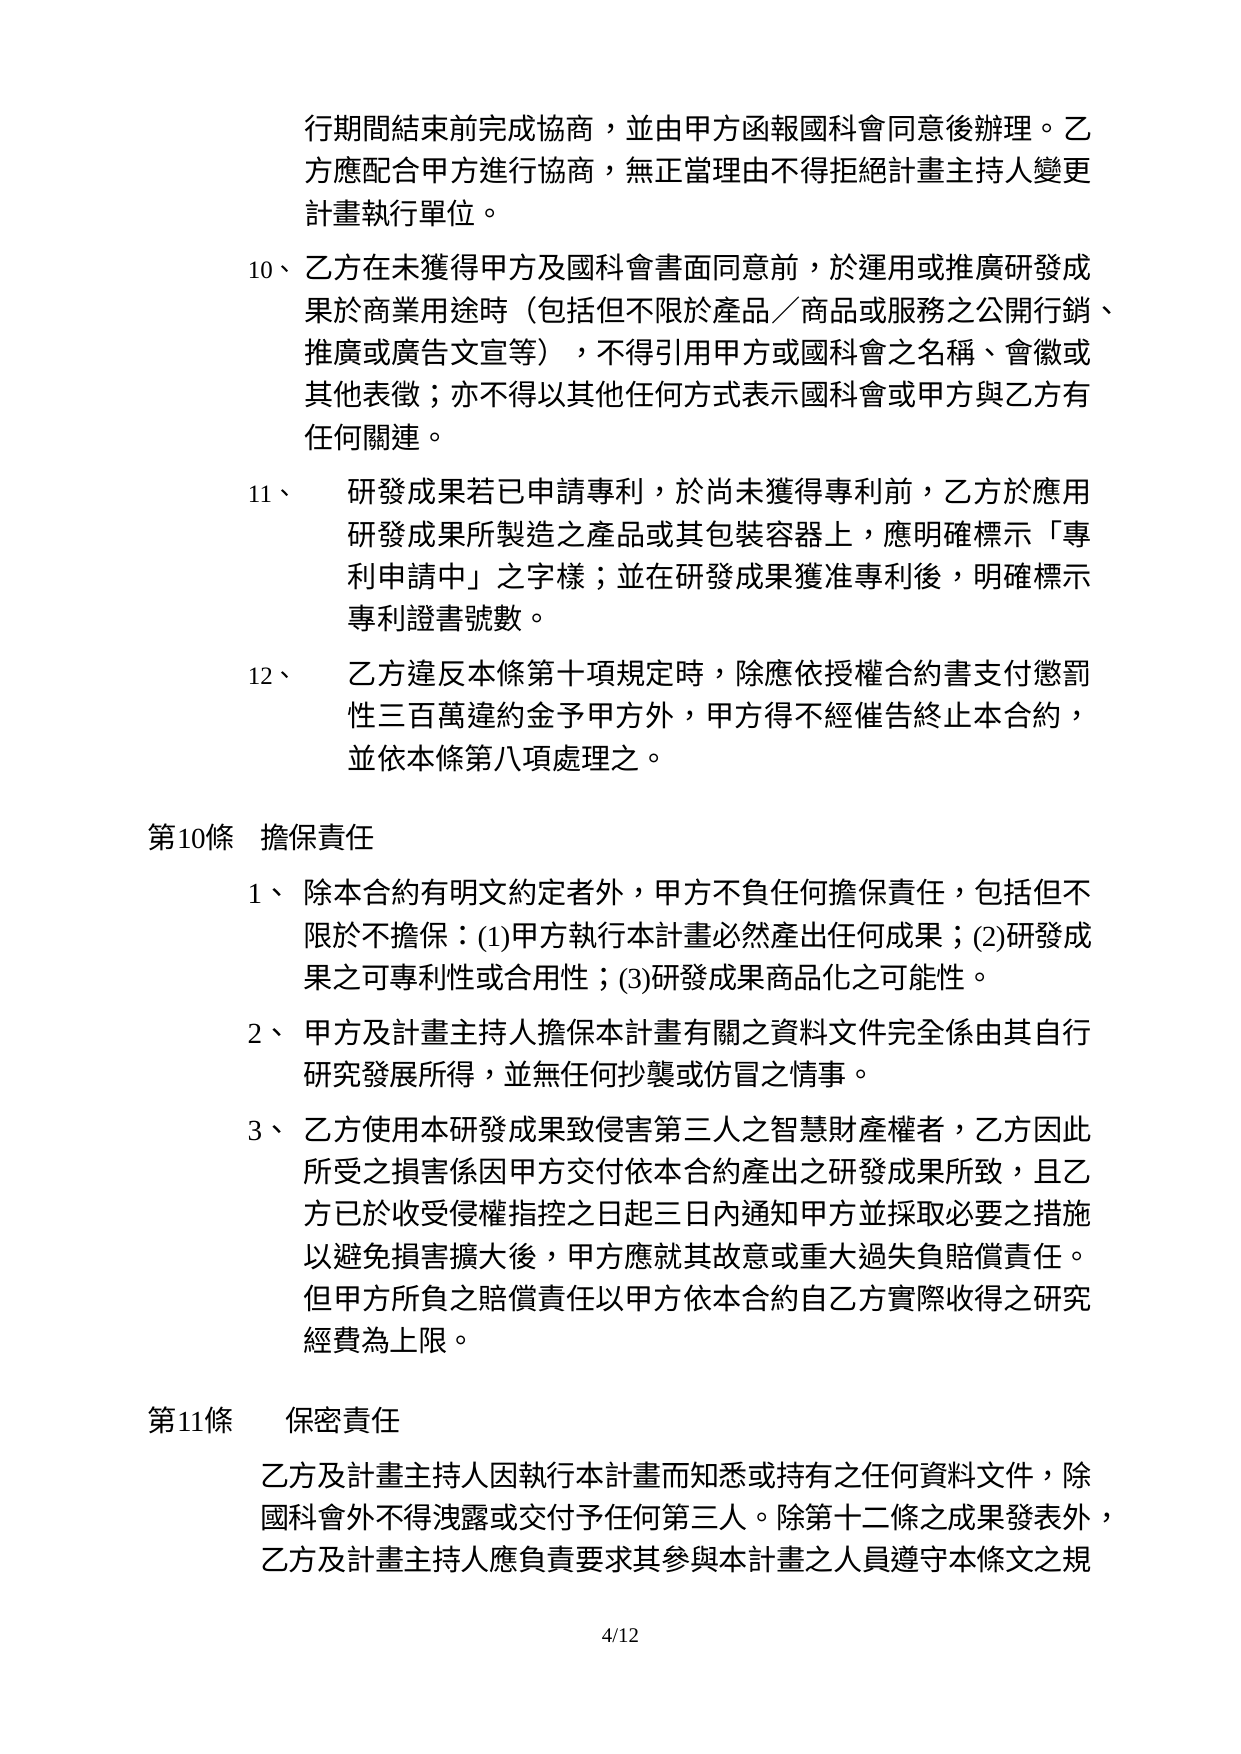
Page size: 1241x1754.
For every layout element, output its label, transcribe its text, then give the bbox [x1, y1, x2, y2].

list 行期間結束前完成協商，並由甲方函報國科會同意後辦理。乙方應配合甲方進行協商，無正當理由不得拒絕計畫主持人變更計畫執行單位。 [248, 106, 1092, 233]
list 除本合約有明文約定者外，甲方不負任何擔保責任，包括但不限於不擔保：(1)甲方執行本計畫必然產出任何成果；(2)研發成果之可專利性或合用性；(3)研發成果商品化之可能性。 [247, 870, 1092, 997]
list 研發成果若已申請專利，於尚未獲得專利前，乙方於應用研發成果所製造之產品或其包裝容器上，應明確標示「專利申請中」之字樣；並在研發成果獲准專利後，明確標示專利證書號數。 [248, 469, 1092, 638]
list 擔保責任 [148, 815, 1092, 857]
list 保密責任 [148, 1398, 1092, 1440]
text 乙方及計畫主持人因執行本計畫而知悉或持有之任何資料文件，除國科會外不得洩露或交付予任何第三人。除第十二條之成果發表外，乙方及計畫主持人應負責要求其參與本計畫之人員遵守本條文之規定。如有參與本計畫之人員違反本條文之規定者，應負責賠償甲方因此所受之損害。 [260, 1452, 1092, 1579]
list 乙方違反本條第十項規定時，除應依授權合約書支付懲罰性三百萬違約金予甲方外，甲方得不經催告終止本合約，並依本條第八項處理之。 [248, 651, 1092, 778]
list 乙方在未獲得甲方及國科會書面同意前，於運用或推廣研發成果於商業用途時（包括但不限於產品／商品或服務之公開行銷、推廣或廣告文宣等），不得引用甲方或國科會之名稱、會徽或其他表徵；亦不得以其他任何方式表示國科會或甲方與乙方有任何關連。 [248, 245, 1092, 457]
list 甲方及計畫主持人擔保本計畫有關之資料文件完全係由其自行研究發展所得，並無任何抄襲或仿冒之情事。 [247, 1009, 1092, 1094]
list 乙方使用本研發成果致侵害第三人之智慧財產權者，乙方因此所受之損害係因甲方交付依本合約產出之研發成果所致，且乙方已於收受侵權指控之日起三日內通知甲方並採取必要之措施以避免損害擴大後，甲方應就其故意或重大過失負賠償責任。但甲方所負之賠償責任以甲方依本合約自乙方實際收得之研究經費為上限。 [247, 1106, 1092, 1360]
